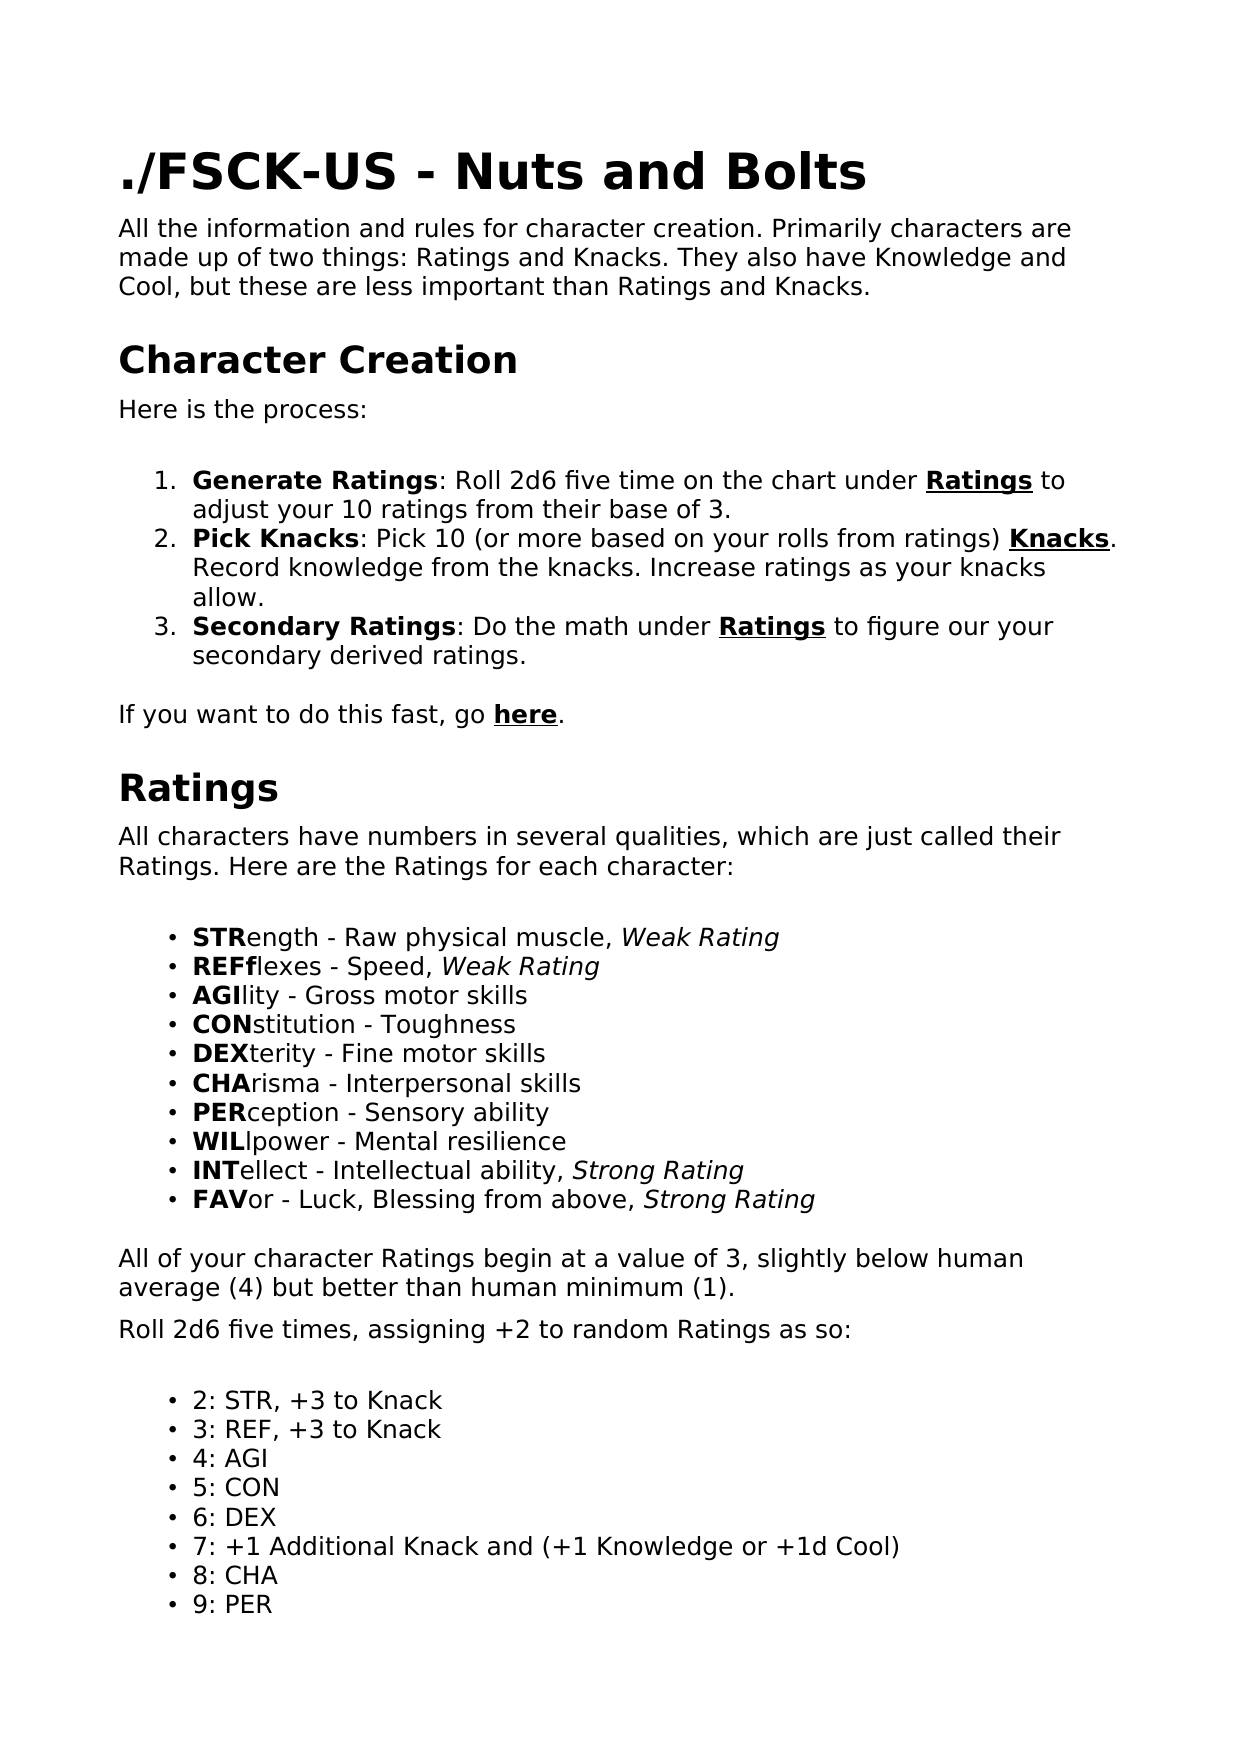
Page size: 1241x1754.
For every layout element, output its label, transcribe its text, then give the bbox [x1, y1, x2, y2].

text All the information and rules for character creation. Primarily characters are made up of two things: Ratings and Knacks. They also have Knowledge and Cool, but these are less important than Ratings and Knacks. [118, 214, 1122, 301]
list STRength - Raw physical muscle, Weak Rating [177, 923, 1122, 952]
list AGIlity - Gross motor skills [177, 981, 1122, 1010]
list INTellect - Intellectual ability, Strong Rating [177, 1156, 1122, 1185]
text If you want to do this fast, go here. [118, 700, 1122, 729]
list WILlpower - Mental resilience [177, 1127, 1122, 1156]
text All of your character Ratings begin at a value of 3, slightly below human average (4) but better than human minimum (1). [118, 1244, 1122, 1302]
list 4: AGI [177, 1444, 1122, 1473]
list Generate Ratings: Roll 2d6 five time on the chart under Ratings to adjust your 10 ratings from their base of 3. [177, 466, 1122, 524]
list FAVor - Luck, Blessing from above, Strong Rating [177, 1185, 1122, 1214]
text All characters have numbers in several qualities, which are just called their Ratings. Here are the Ratings for each character: [118, 823, 1122, 881]
list 3: REF, +3 to Knack [177, 1415, 1122, 1444]
subtitle Ratings [118, 766, 1122, 810]
list DEXterity - Fine motor skills [177, 1039, 1122, 1069]
list PERception - Sensory ability [177, 1098, 1122, 1127]
list CONstitution - Toughness [177, 1010, 1122, 1039]
list REFflexes - Speed, Weak Rating [177, 952, 1122, 981]
list CHArisma - Interpersonal skills [177, 1069, 1122, 1098]
list 8: CHA [177, 1561, 1122, 1590]
list 9: PER [177, 1590, 1122, 1619]
list Pick Knacks: Pick 10 (or more based on your rolls from ratings) Knacks. Record knowledge from the knacks. Increase ratings as your knacks allow. [177, 524, 1122, 612]
list 7: +1 Additional Knack and (+1 Knowledge or +1d Cool) [177, 1532, 1122, 1561]
subtitle ./FSCK-US - Nuts and Bolts [118, 143, 1122, 201]
list 6: DEX [177, 1503, 1122, 1532]
list 5: CON [177, 1473, 1122, 1503]
text Roll 2d6 five times, assigning +2 to random Ratings as so: [118, 1315, 1122, 1344]
list Secondary Ratings: Do the math under Ratings to figure our your secondary derived ratings. [177, 612, 1122, 670]
text Here is the process: [118, 395, 1122, 424]
subtitle Character Creation [118, 339, 1122, 382]
list 2: STR, +3 to Knack [177, 1386, 1122, 1415]
